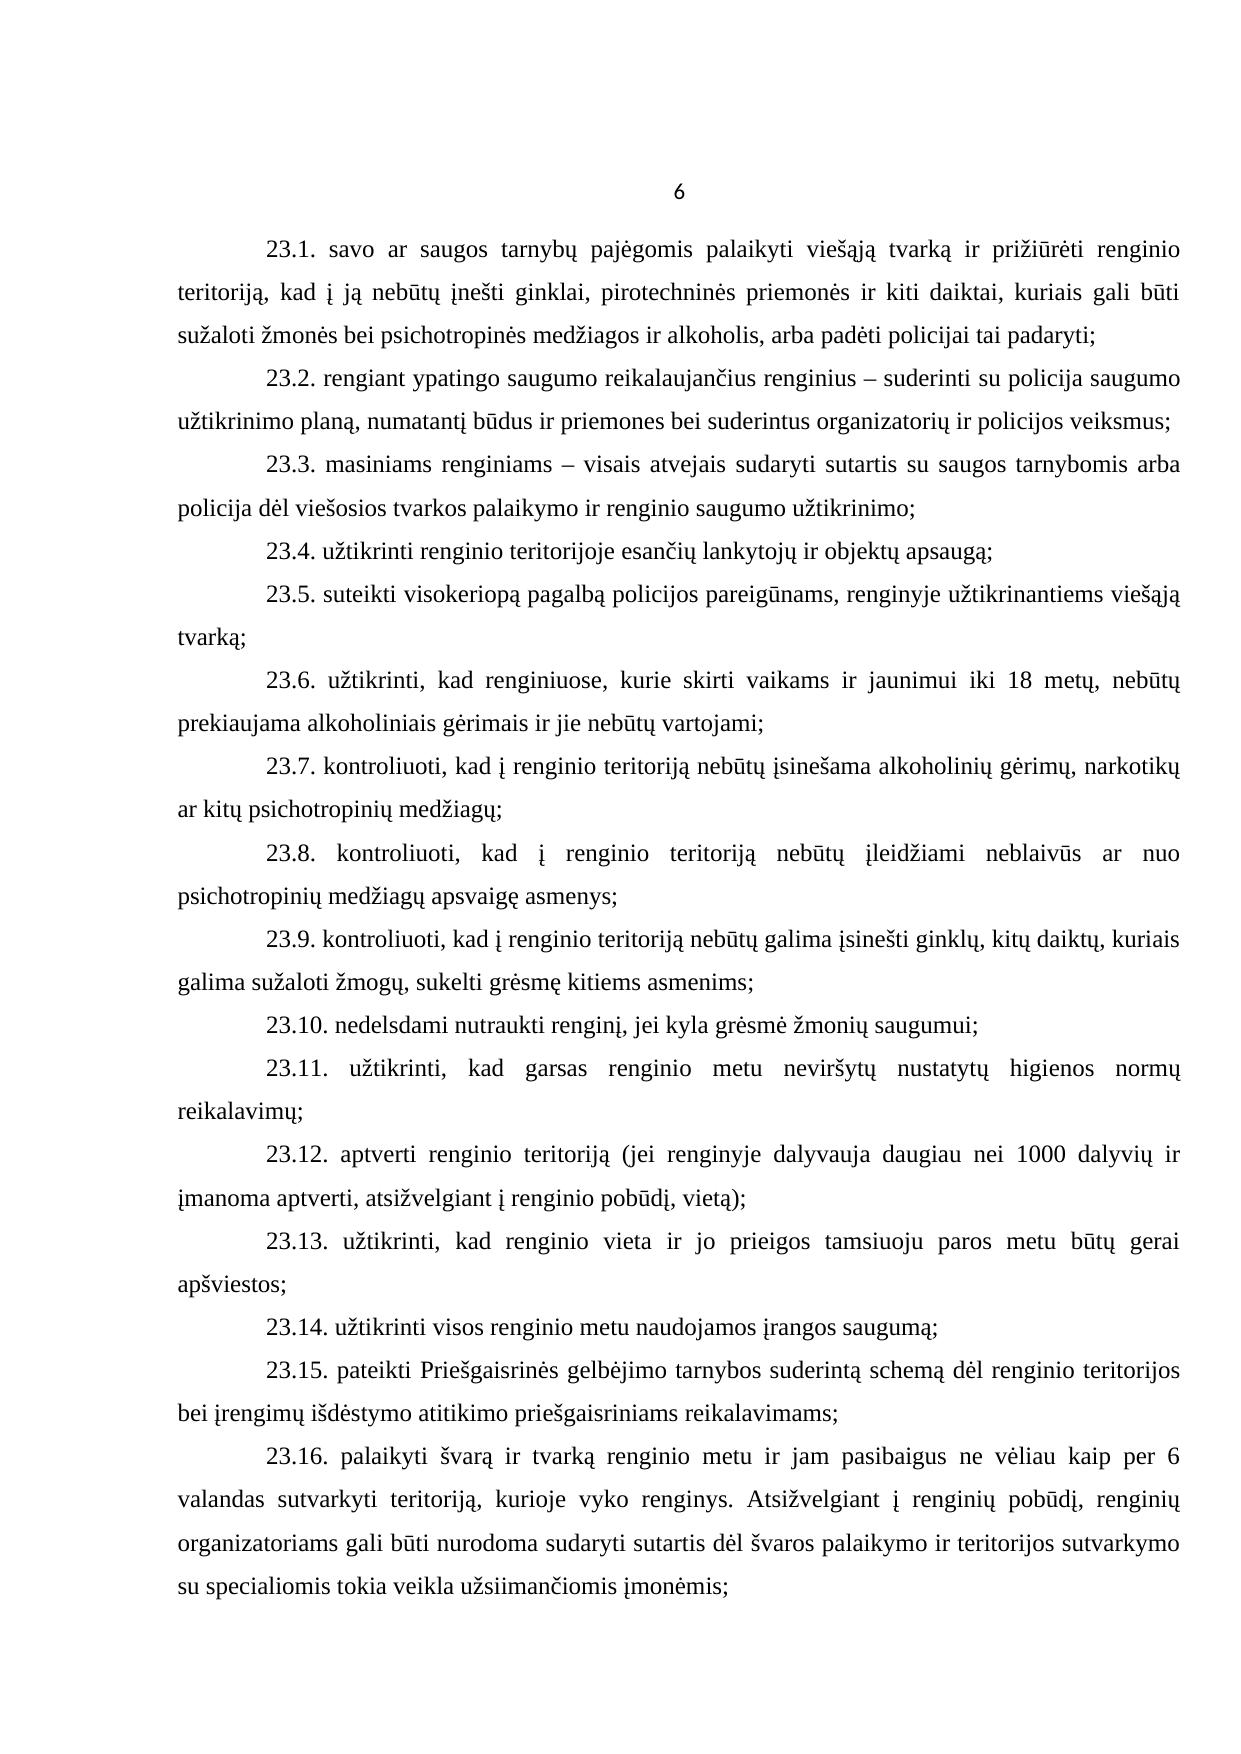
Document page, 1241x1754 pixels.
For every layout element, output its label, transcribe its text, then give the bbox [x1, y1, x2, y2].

text 23.3. masiniams renginiams – visais atvejais sudaryti sutartis su saugos tarnybomis arba policija dėl viešosios tvarkos palaikymo ir renginio saugumo užtikrinimo; [177, 449, 1181, 521]
text 23.7. kontroliuoti, kad į renginio teritoriją nebūtų įsinešama alkoholinių gėrimų, narkotikų ar kitų psichotropinių medžiagų; [177, 751, 1181, 823]
text 23.9. kontroliuoti, kad į renginio teritoriją nebūtų galima įsinešti ginklų, kitų daiktų, kuriais galima sužaloti žmogų, sukelti grėsmę kitiems asmenims; [177, 924, 1181, 996]
text 23.4. užtikrinti renginio teritorijoje esančių lankytojų ir objektų apsaugą; [177, 536, 1181, 564]
text 23.1. savo ar saugos tarnybų pajėgomis palaikyti viešąją tvarką ir prižiūrėti renginio teritoriją, kad į ją nebūtų įnešti ginklai, pirotechninės priemonės ir kiti daiktai, kuriais gali būti sužaloti žmonės bei psichotropinės medžiagos ir alkoholis, arba padėti policijai tai padaryti; [177, 234, 1181, 349]
text 23.11. užtikrinti, kad garsas renginio metu neviršytų nustatytų higienos normų reikalavimų; [177, 1053, 1181, 1125]
text 23.10. nedelsdami nutraukti renginį, jei kyla grėsmė žmonių saugumui; [177, 1010, 1181, 1039]
text 23.5. suteikti visokeriopą pagalbą policijos pareigūnams, renginyje užtikrinantiems viešąją tvarką; [177, 579, 1181, 651]
text 23.16. palaikyti švarą ir tvarką renginio metu ir jam pasibaigus ne vėliau kaip per 6 valandas sutvarkyti teritoriją, kurioje vyko renginys. Atsižvelgiant į renginių pobūdį, renginių organizatoriams gali būti nurodoma sudaryti sutartis dėl švaros palaikymo ir teritorijos sutvarkymo su specialiomis tokia veikla užsiimančiomis įmonėmis; [177, 1441, 1181, 1599]
text 23.6. užtikrinti, kad renginiuose, kurie skirti vaikams ir jaunimui iki 18 metų, nebūtų prekiaujama alkoholiniais gėrimais ir jie nebūtų vartojami; [177, 665, 1181, 737]
text 23.8. kontroliuoti, kad į renginio teritoriją nebūtų įleidžiami neblaivūs ar nuo psichotropinių medžiagų apsvaigę asmenys; [177, 838, 1181, 909]
text 23.15. pateikti Priešgaisrinės gelbėjimo tarnybos suderintą schemą dėl renginio teritorijos bei įrengimų išdėstymo atitikimo priešgaisriniams reikalavimams; [177, 1355, 1181, 1427]
text 23.14. užtikrinti visos renginio metu naudojamos įrangos saugumą; [177, 1312, 1181, 1341]
text 23.13. užtikrinti, kad renginio vieta ir jo prieigos tamsiuoju paros metu būtų gerai apšviestos; [177, 1226, 1181, 1298]
text 23.2. rengiant ypatingo saugumo reikalaujančius renginius – suderinti su policija saugumo užtikrinimo planą, numatantį būdus ir priemones bei suderintus organizatorių ir policijos veiksmus; [177, 363, 1181, 435]
text 23.12. aptverti renginio teritoriją (jei renginyje dalyvauja daugiau nei 1000 dalyvių ir įmanoma aptverti, atsižvelgiant į renginio pobūdį, vietą); [177, 1139, 1181, 1211]
